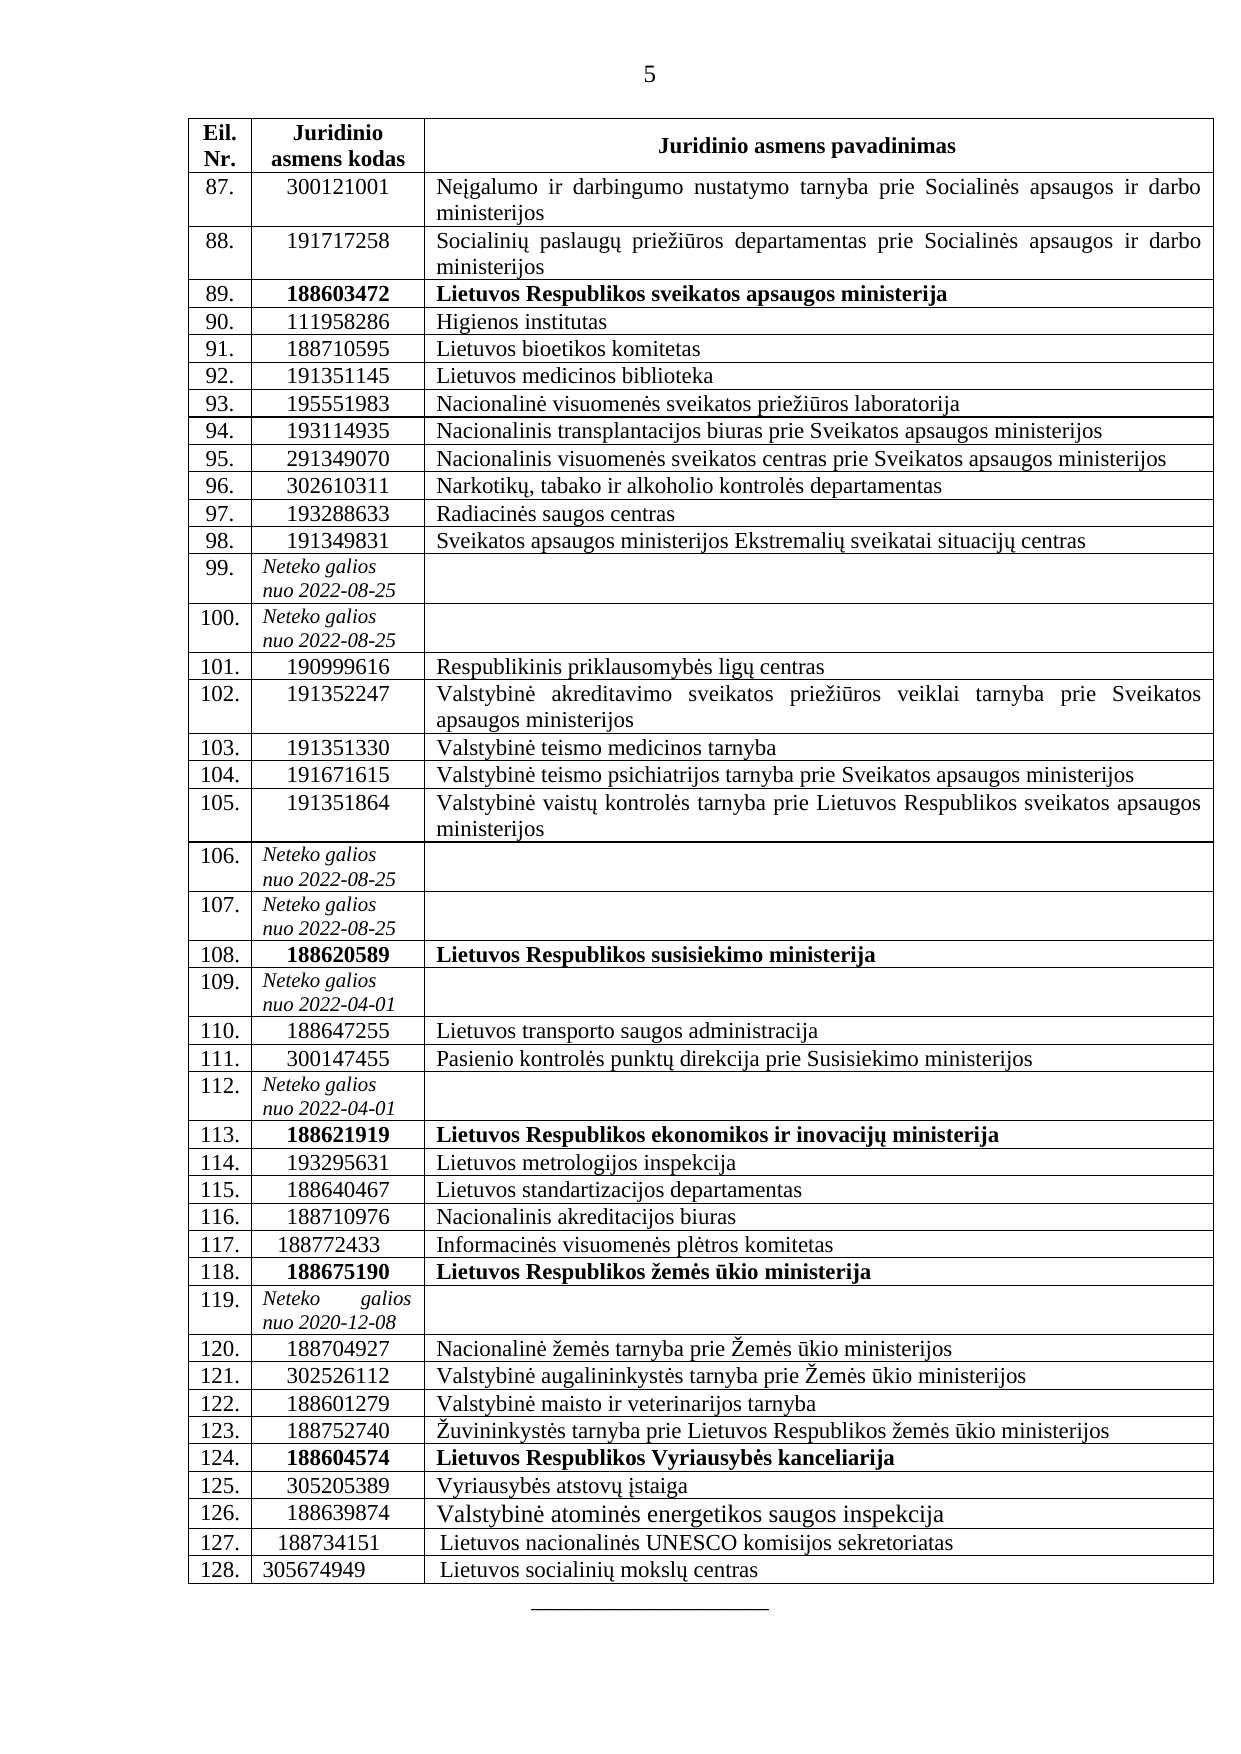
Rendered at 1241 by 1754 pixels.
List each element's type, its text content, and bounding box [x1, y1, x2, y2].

table_cell 191351864 [252, 789, 424, 841]
table_cell Žuvininkystės tarnyba prie Lietuvos Respublikos žemės ūkio ministerijos [425, 1417, 1213, 1443]
table_cell 188710595 [252, 335, 424, 362]
table_cell 191351145 [252, 363, 424, 389]
table_cell 113. [189, 1121, 251, 1148]
table_cell Neteko galios nuo 2022-04-01 [252, 1072, 424, 1120]
table_cell 188647255 [252, 1017, 424, 1044]
table_cell 96. [189, 472, 251, 498]
table_cell 191717258 [252, 227, 424, 279]
table_cell 188734151 [252, 1529, 424, 1555]
table_cell 300121001 [252, 173, 424, 226]
table_cell 101. [189, 653, 251, 679]
table_header Juridinio asmens kodas [252, 119, 424, 172]
table_cell 126. [189, 1499, 251, 1528]
table_cell 193295631 [252, 1149, 424, 1175]
table_cell Valstybinė augalininkystės tarnyba prie Žemės ūkio ministerijos [425, 1362, 1213, 1388]
table_cell 128. [189, 1556, 251, 1583]
table_cell 115. [189, 1176, 251, 1202]
table_cell 93. [189, 390, 251, 416]
table_cell [425, 968, 1213, 1016]
table_cell 110. [189, 1017, 251, 1044]
table_cell 119. [189, 1286, 251, 1334]
table_cell Higienos institutas [425, 308, 1213, 334]
table_cell 124. [189, 1444, 251, 1471]
table_cell 191671615 [252, 761, 424, 788]
table_cell 127. [189, 1529, 251, 1555]
table_cell 300147455 [252, 1045, 424, 1071]
table_cell 302526112 [252, 1362, 424, 1388]
table_cell [425, 554, 1213, 602]
table_cell 193114935 [252, 418, 424, 444]
table_cell 188603472 [252, 280, 424, 307]
table_cell 191351330 [252, 734, 424, 760]
table_cell 188601279 [252, 1390, 424, 1416]
table_cell 94. [189, 418, 251, 444]
table_cell 121. [189, 1362, 251, 1388]
table_cell Nacionalinis transplantacijos biuras prie Sveikatos apsaugos ministerijos [425, 418, 1213, 444]
table_cell 118. [189, 1258, 251, 1284]
table_cell 111. [189, 1045, 251, 1071]
table_cell Lietuvos bioetikos komitetas [425, 335, 1213, 362]
table_cell 120. [189, 1335, 251, 1361]
table_cell [425, 892, 1213, 940]
table_cell 106. [189, 843, 251, 891]
table_cell 102. [189, 680, 251, 733]
table_cell 188620589 [252, 941, 424, 967]
table_cell 188752740 [252, 1417, 424, 1443]
table_cell 122. [189, 1390, 251, 1416]
table_cell Valstybinė akreditavimo sveikatos priežiūros veiklai tarnyba prie Sveikatos apsaugos ministerijos [425, 680, 1213, 733]
table_cell 99. [189, 554, 251, 602]
table_cell 291349070 [252, 445, 424, 471]
table_cell Lietuvos nacionalinės UNESCO komisijos sekretoriatas [425, 1529, 1213, 1555]
table_cell Sveikatos apsaugos ministerijos Ekstremalių sveikatai situacijų centras [425, 527, 1213, 553]
table_cell Nacionalinė žemės tarnyba prie Žemės ūkio ministerijos [425, 1335, 1213, 1361]
table_cell Nacionalinis visuomenės sveikatos centras prie Sveikatos apsaugos ministerijos [425, 445, 1213, 471]
table_cell 125. [189, 1472, 251, 1498]
table_cell Lietuvos Respublikos sveikatos apsaugos ministerija [425, 280, 1213, 307]
table_cell 117. [189, 1231, 251, 1257]
table_cell 188604574 [252, 1444, 424, 1471]
table_cell Lietuvos medicinos biblioteka [425, 363, 1213, 389]
table_cell 88. [189, 227, 251, 279]
table_cell 103. [189, 734, 251, 760]
table_cell Socialinių paslaugų priežiūros departamentas prie Socialinės apsaugos ir darbo ministerijos [425, 227, 1213, 279]
table_cell Vyriausybės atstovų įstaiga [425, 1472, 1213, 1498]
table_cell 111958286 [252, 308, 424, 334]
table_cell 305674949 [252, 1556, 424, 1583]
table_cell Lietuvos Respublikos Vyriausybės kanceliarija [425, 1444, 1213, 1471]
table_cell Informacinės visuomenės plėtros komitetas [425, 1231, 1213, 1257]
table_cell 112. [189, 1072, 251, 1120]
table_cell 90. [189, 308, 251, 334]
table_cell Neteko galios nuo 2022-08-25 [252, 604, 424, 652]
table_cell Nacionalinis akreditacijos biuras [425, 1204, 1213, 1230]
table_cell 190999616 [252, 653, 424, 679]
table_cell [425, 604, 1213, 652]
table_cell 114. [189, 1149, 251, 1175]
table_cell 89. [189, 280, 251, 307]
table_cell Neteko galios nuo 2022-04-01 [252, 968, 424, 1016]
table_cell 188639874 [252, 1499, 424, 1528]
table_cell Valstybinė teismo medicinos tarnyba [425, 734, 1213, 760]
table_cell Neteko galios nuo 2022-08-25 [252, 892, 424, 940]
table_cell 302610311 [252, 472, 424, 498]
table_cell 191352247 [252, 680, 424, 733]
table_cell 188704927 [252, 1335, 424, 1361]
table_cell Neteko galios nuo 2020-12-08 [252, 1286, 424, 1334]
text ___________________ [177, 1584, 1122, 1612]
table_cell 91. [189, 335, 251, 362]
table_cell 107. [189, 892, 251, 940]
table_cell 100. [189, 604, 251, 652]
table_cell 188621919 [252, 1121, 424, 1148]
table_cell Neįgalumo ir darbingumo nustatymo tarnyba prie Socialinės apsaugos ir darbo ministerijos [425, 173, 1213, 226]
table_cell 193288633 [252, 500, 424, 526]
table_cell 92. [189, 363, 251, 389]
table_cell 188710976 [252, 1204, 424, 1230]
table_cell 95. [189, 445, 251, 471]
table_cell 305205389 [252, 1472, 424, 1498]
table_cell Valstybinė maisto ir veterinarijos tarnyba [425, 1390, 1213, 1416]
table_cell Lietuvos Respublikos žemės ūkio ministerija [425, 1258, 1213, 1284]
table_cell Neteko galios nuo 2022-08-25 [252, 554, 424, 602]
table_cell Valstybinė atominės energetikos saugos inspekcija [425, 1499, 1213, 1528]
table_cell Lietuvos socialinių mokslų centras [425, 1556, 1213, 1583]
table_cell 109. [189, 968, 251, 1016]
table_cell [425, 1286, 1213, 1334]
table_cell Lietuvos standartizacijos departamentas [425, 1176, 1213, 1202]
table_cell 108. [189, 941, 251, 967]
table_cell Pasienio kontrolės punktų direkcija prie Susisiekimo ministerijos [425, 1045, 1213, 1071]
table_cell 123. [189, 1417, 251, 1443]
table_cell Valstybinė teismo psichiatrijos tarnyba prie Sveikatos apsaugos ministerijos [425, 761, 1213, 788]
table_cell [425, 1072, 1213, 1120]
table_header Juridinio asmens pavadinimas [425, 119, 1213, 172]
table_cell Respublikinis priklausomybės ligų centras [425, 653, 1213, 679]
table_cell 188640467 [252, 1176, 424, 1202]
table_cell 116. [189, 1204, 251, 1230]
table_cell Narkotikų, tabako ir alkoholio kontrolės departamentas [425, 472, 1213, 498]
table_cell 195551983 [252, 390, 424, 416]
table_cell 105. [189, 789, 251, 841]
table_cell Nacionalinė visuomenės sveikatos priežiūros laboratorija [425, 390, 1213, 416]
table_cell 98. [189, 527, 251, 553]
table_cell 104. [189, 761, 251, 788]
table_cell Lietuvos Respublikos ekonomikos ir inovacijų ministerija [425, 1121, 1213, 1148]
table_cell 188675190 [252, 1258, 424, 1284]
table_cell Lietuvos transporto saugos administracija [425, 1017, 1213, 1044]
table_cell 191349831 [252, 527, 424, 553]
table_cell 87. [189, 173, 251, 226]
table_cell Lietuvos metrologijos inspekcija [425, 1149, 1213, 1175]
table_cell [425, 843, 1213, 891]
table_cell Radiacinės saugos centras [425, 500, 1213, 526]
table_cell 188772433 [252, 1231, 424, 1257]
table_cell Lietuvos Respublikos susisiekimo ministerija [425, 941, 1213, 967]
table_header Eil. Nr. [189, 119, 251, 172]
table_cell Valstybinė vaistų kontrolės tarnyba prie Lietuvos Respublikos sveikatos apsaugos ministerijos [425, 789, 1213, 841]
table_cell Neteko galios nuo 2022-08-25 [252, 843, 424, 891]
table_cell 97. [189, 500, 251, 526]
